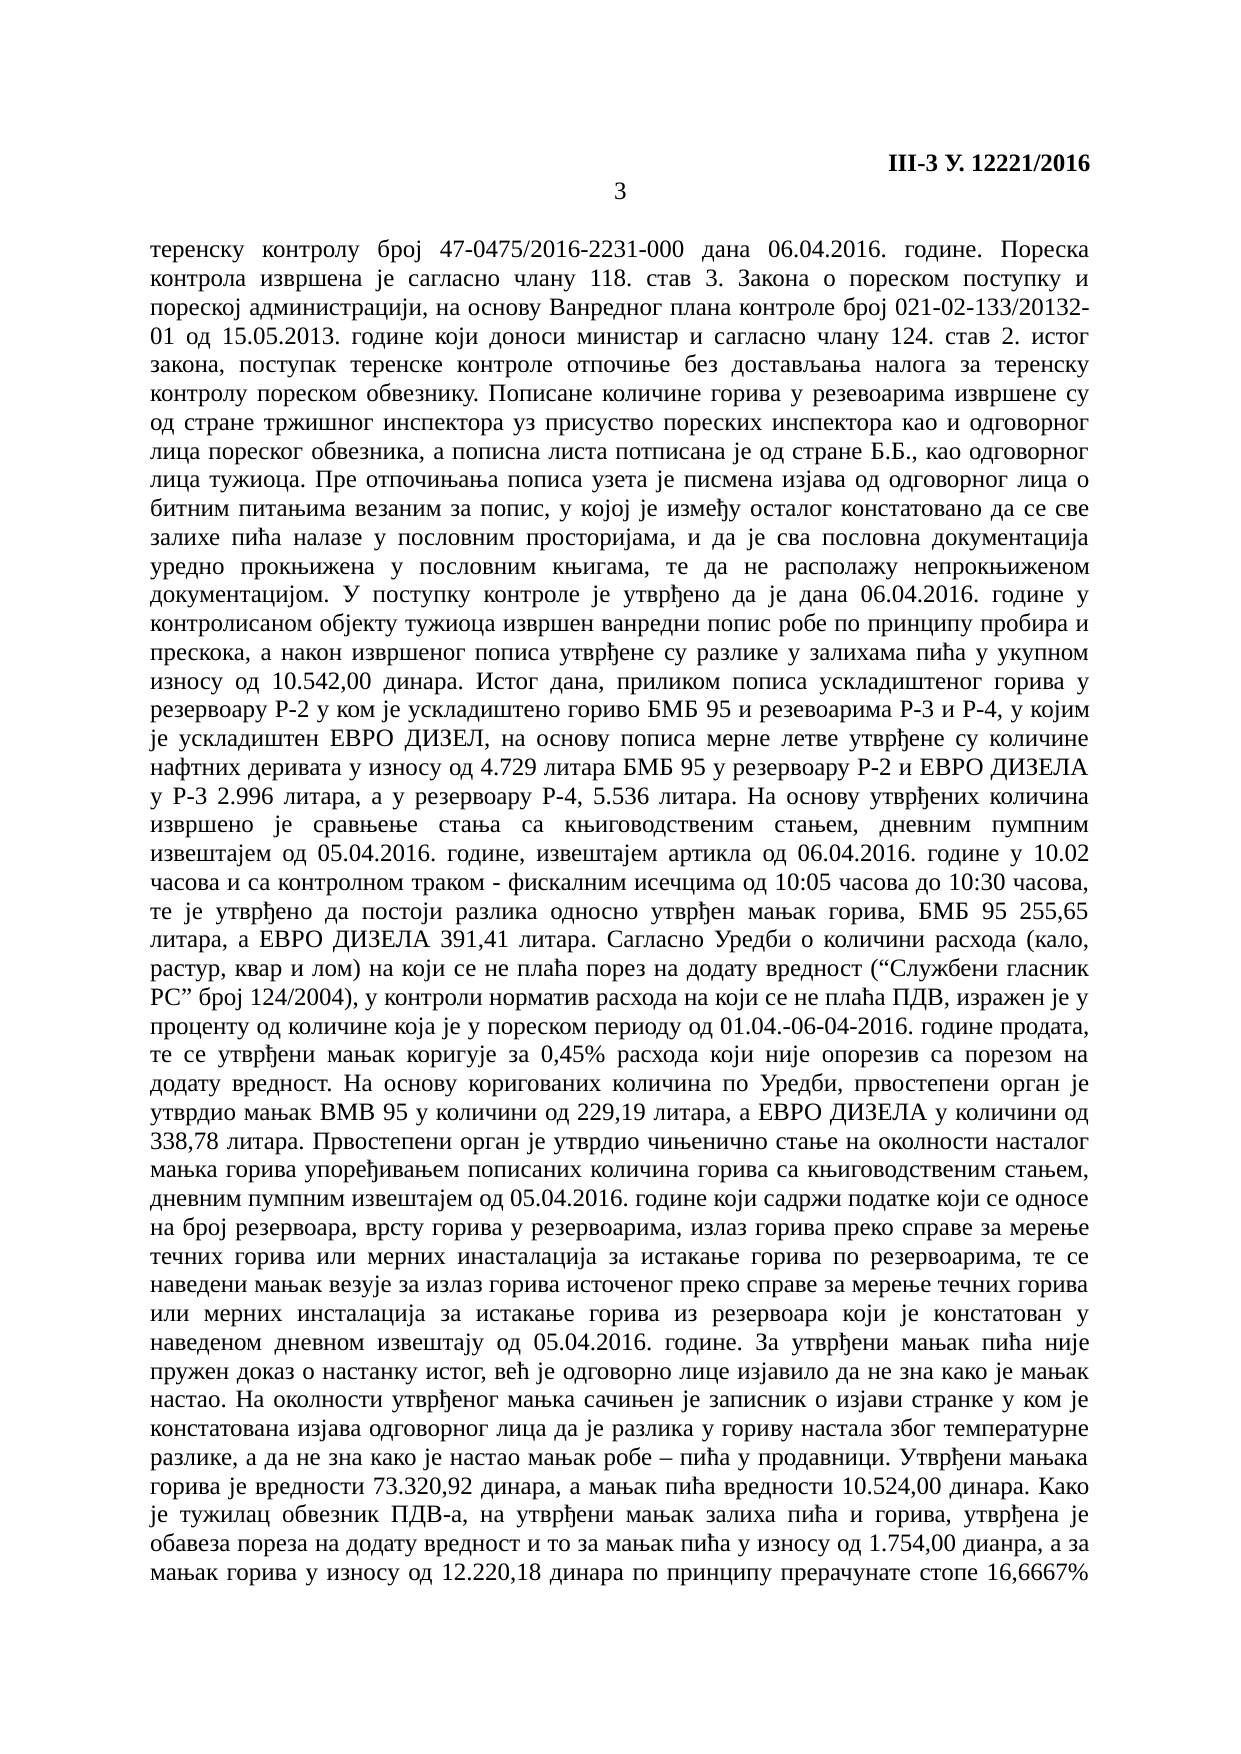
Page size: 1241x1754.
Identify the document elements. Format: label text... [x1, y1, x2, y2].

text теренску контролу број 47-0475/2016-2231-000 дана 06.04.2016. године. Пореска контрола извршена је сагласно члану 118. став 3. Закона о пореском поступку и пореској администрацији, на основу Ванредног плана контроле број 021-02-133/20132-01 од 15.05.2013. године који доноси министар и сагласно члану 124. став 2. истог закона, поступак теренске контроле отпочиње без достављања налога за теренску контролу пореском обвезнику. Пописане количине горива у резевоарима извршене су од стране тржишног инспектора уз присуство пореских инспектора као и одговорног лица пореског обвезника, а пописна листа потписана је од стране Б.Б., као одговорног лица тужиоца. Пре отпочињања пописа узета је писмена изјава од одговорног лица о битним питањима везаним за попис, у којој је између осталог констатовано да се све залихе пића налазе у пословним просторијама, и да је сва пословна документација уредно прокњижена у пословним књигама, те да не располажу непрокњиженом документацијом. У поступку контроле је утврђено да је дана 06.04.2016. године у контролисаном објекту тужиоца извршен ванредни попис робе по принципу пробира и прескока, а након извршеног пописа утврђене су разлике у залихама пића у укупном износу од 10.542,00 динара. Истог дана, приликом пописа ускладиштеног горива у резервоару Р-2 у ком је ускладиштено гориво БМБ 95 и резевоарима Р-3 и Р-4, у којим је ускладиштен ЕВРО ДИЗЕЛ, на основу пописа мерне летве утврђене су количине нафтних деривата у износу од 4.729 литара БМБ 95 у резервоару Р-2 и ЕВРО ДИЗЕЛА у Р-3 2.996 литара, а у резервоару Р-4, 5.536 литара. На основу утврђених количина извршено је сравњење стања са књиговодственим стањем, дневним пумпним извештајем од 05.04.2016. године, извештајем артикла од 06.04.2016. године у 10.02 часова и са контролном траком - фискалним исечцима од 10:05 часова до 10:30 часова, те је утврђено да постоји разлика односно утврђен мањак горива, БМБ 95 255,65 литара, а ЕВРО ДИЗЕЛА 391,41 литара. Сагласно Уредби о количини расхода (кало, растур, квар и лом) на који се не плаћа порез на додату вредност (“Службени гласник РС” број 124/2004), у контроли норматив расхода на који се не плаћа ПДВ, изражен је у проценту од количине која је у пореском периоду од 01.04.-06-04-2016. године продата, те се утврђени мањак коригује за 0,45% расхода који није опорезив са порезом на додату вредност. На основу коригованих количина по Уредби, првостепени орган је утврдио мањак BMB 95 у количини од 229,19 литара, а ЕВРО ДИЗЕЛА у количини од 338,78 литара. Првостепени орган је утврдио чињенично стање на околности насталог мањка горива упоређивањем пописаних количина горива са књиговодственим стањем, дневним пумпним извештајем од 05.04.2016. године који садржи податке који се односе на број резервоара, врсту горива у резервоарима, излаз горива преко справе за мерење течних горива или мерних инасталација за истакање горива по резервоарима, те се наведени мањак везује за излаз горива источеног преко справе за мерење течних горива или мерних инсталација за истакање горива из резервоара који је констатован у наведеном дневном извештају од 05.04.2016. године. За утврђени мањак пића није пружен доказ о настанку истог, већ је одговорно лице изјавило да не зна како је мањак настао. На околности утврђеног мањка сачињен је записник о изјави странке у ком је констатована изјава одговорног лица да је разлика у гориву настала због температурне разлике, а да не зна како је настао мањак робе – пића у продавници. Утврђени мањака горива је вредности 73.320,92 динара, а мањак пића вредности 10.524,00 динара. Како је тужилац обвезник ПДВ-а, на утврђени мањак залиха пића и горива, утврђена је обавеза пореза на додату вредност и то за мањак пића у износу од 1.754,00 дианра, а за мањак горива у износу од 12.220,18 динара по принципу прерачунате стопе 16,6667% [150, 234, 1090, 1586]
